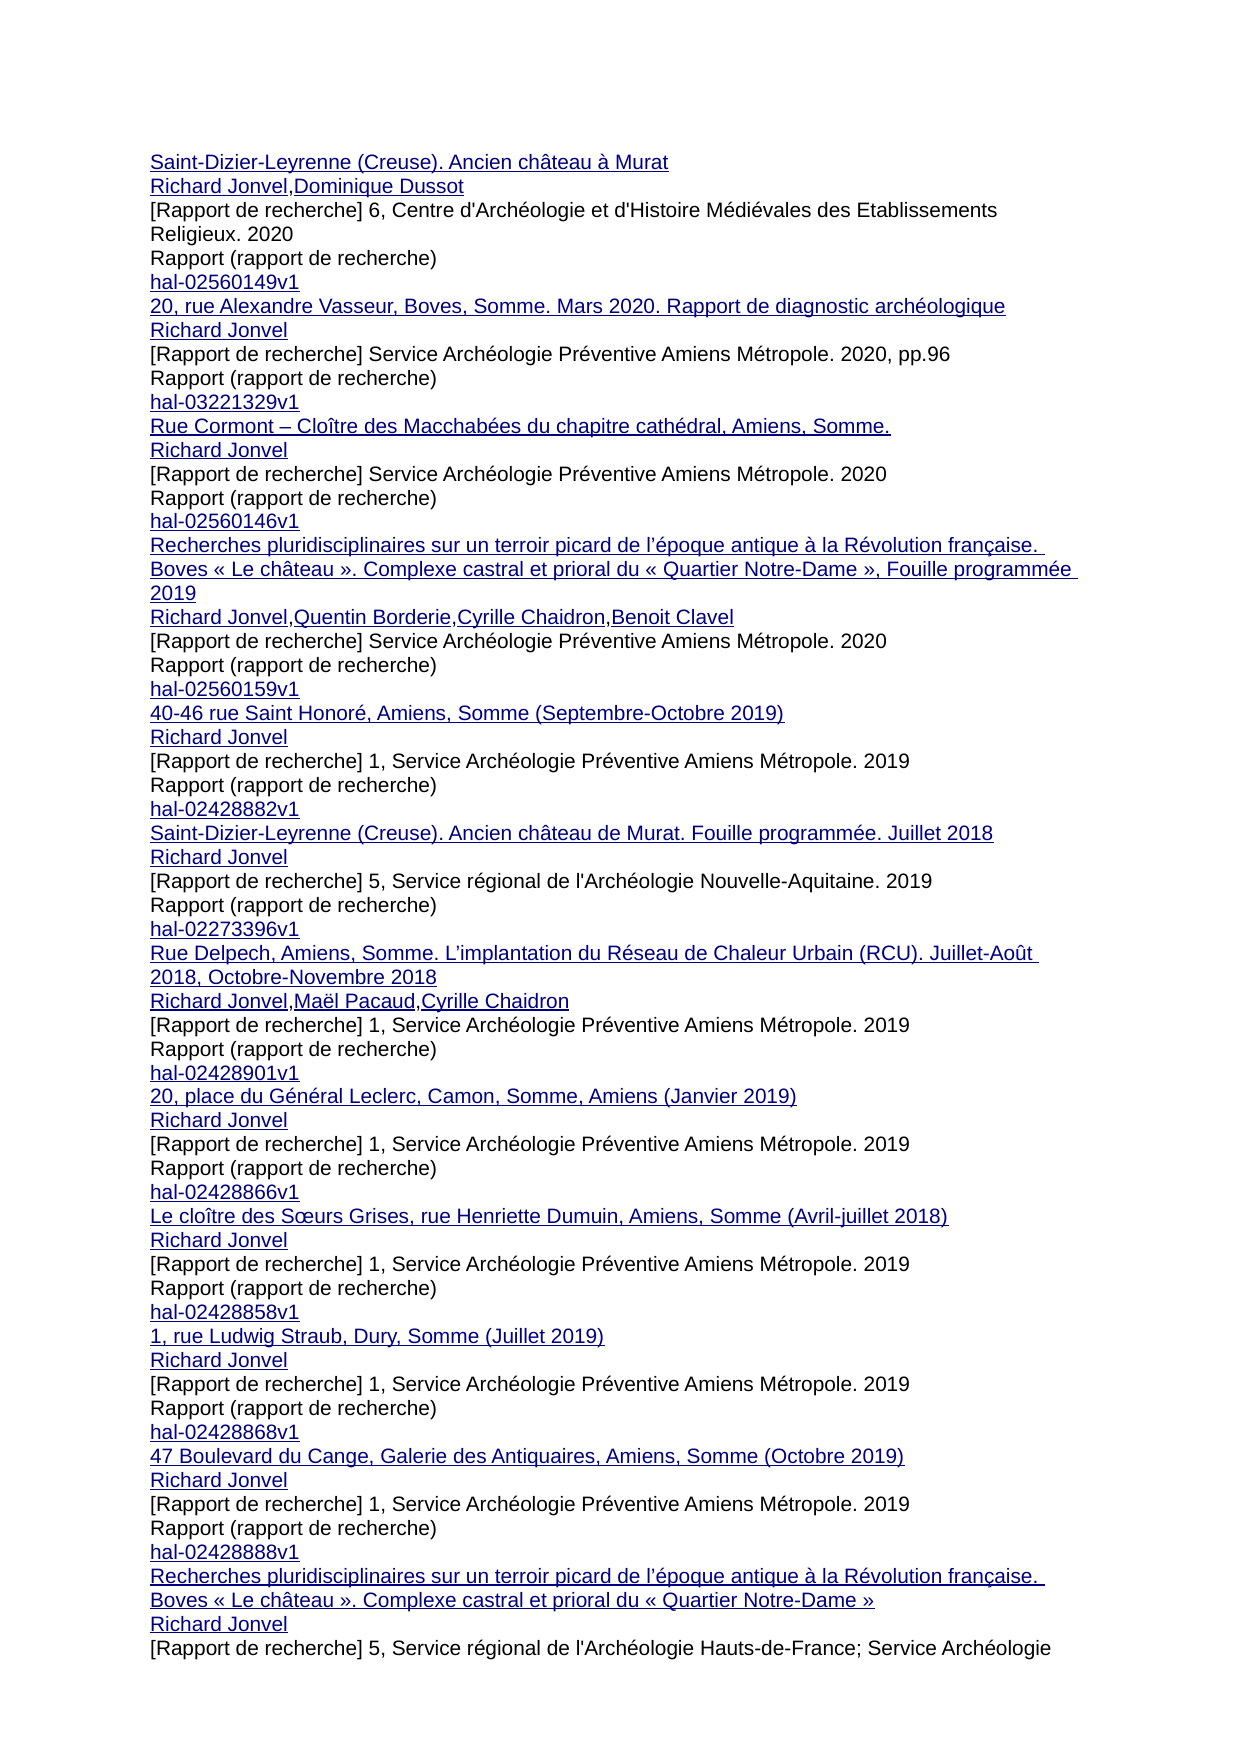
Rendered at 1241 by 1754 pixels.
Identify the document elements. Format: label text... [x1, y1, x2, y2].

table_cell Saint-Dizier-Leyrenne (Creuse). Ancien château à Murat Richard Jonvel,Dominique Dussot [Rapport de recherche] 6, Centre d'Archéologie et d'Histoire Médiévales des Etablissements Religieux. 2020 Rapport (rapport de recherche) hal-02560149v1 [150, 150, 1090, 294]
table_cell 1, rue Ludwig Straub, Dury, Somme (Juillet 2019) Richard Jonvel [Rapport de recherche] 1, Service Archéologie Préventive Amiens Métropole. 2019 Rapport (rapport de recherche) hal-02428868v1 [150, 1324, 1090, 1444]
table_cell Recherches pluridisciplinaires sur un terroir picard de l’époque antique à la Révolution française. Boves « Le château ». Complexe castral et prioral du « Quartier Notre-Dame » Richard Jonvel [Rapport de recherche] 5, Service régional de l'Archéologie Hauts-de-France; Service Archéologie [150, 1564, 1090, 1659]
table_cell Recherches pluridisciplinaires sur un terroir picard de l’époque antique à la Révolution française. Boves « Le château ». Complexe castral et prioral du « Quartier Notre-Dame », Fouille programmée 2019 Richard Jonvel,Quentin Borderie,Cyrille Chaidron,Benoit Clavel [Rapport de recherche] Service Archéologie Préventive Amiens Métropole. 2020 Rapport (rapport de recherche) hal-02560159v1 [150, 533, 1090, 701]
table_cell 20, place du Général Leclerc, Camon, Somme, Amiens (Janvier 2019) Richard Jonvel [Rapport de recherche] 1, Service Archéologie Préventive Amiens Métropole. 2019 Rapport (rapport de recherche) hal-02428866v1 [150, 1084, 1090, 1204]
table_cell 20, rue Alexandre Vasseur, Boves, Somme. Mars 2020. Rapport de diagnostic archéologique Richard Jonvel [Rapport de recherche] Service Archéologie Préventive Amiens Métropole. 2020, pp.96 Rapport (rapport de recherche) hal-03221329v1 [150, 294, 1090, 413]
table_cell Rue Cormont – Cloître des Macchabées du chapitre cathédral, Amiens, Somme. Richard Jonvel [Rapport de recherche] Service Archéologie Préventive Amiens Métropole. 2020 Rapport (rapport de recherche) hal-02560146v1 [150, 414, 1090, 533]
table_cell 40-46 rue Saint Honoré, Amiens, Somme (Septembre-Octobre 2019) Richard Jonvel [Rapport de recherche] 1, Service Archéologie Préventive Amiens Métropole. 2019 Rapport (rapport de recherche) hal-02428882v1 [150, 701, 1090, 821]
table_cell 47 Boulevard du Cange, Galerie des Antiquaires, Amiens, Somme (Octobre 2019) Richard Jonvel [Rapport de recherche] 1, Service Archéologie Préventive Amiens Métropole. 2019 Rapport (rapport de recherche) hal-02428888v1 [150, 1444, 1090, 1563]
table_cell Rue Delpech, Amiens, Somme. L’implantation du Réseau de Chaleur Urbain (RCU). Juillet-Août 2018, Octobre-Novembre 2018 Richard Jonvel,Maël Pacaud,Cyrille Chaidron [Rapport de recherche] 1, Service Archéologie Préventive Amiens Métropole. 2019 Rapport (rapport de recherche) hal-02428901v1 [150, 941, 1090, 1084]
table_cell Le cloître des Sœurs Grises, rue Henriette Dumuin, Amiens, Somme (Avril-juillet 2018) Richard Jonvel [Rapport de recherche] 1, Service Archéologie Préventive Amiens Métropole. 2019 Rapport (rapport de recherche) hal-02428858v1 [150, 1204, 1090, 1324]
table_cell Saint-Dizier-Leyrenne (Creuse). Ancien château de Murat. Fouille programmée. Juillet 2018 Richard Jonvel [Rapport de recherche] 5, Service régional de l'Archéologie Nouvelle-Aquitaine. 2019 Rapport (rapport de recherche) hal-02273396v1 [150, 821, 1090, 941]
